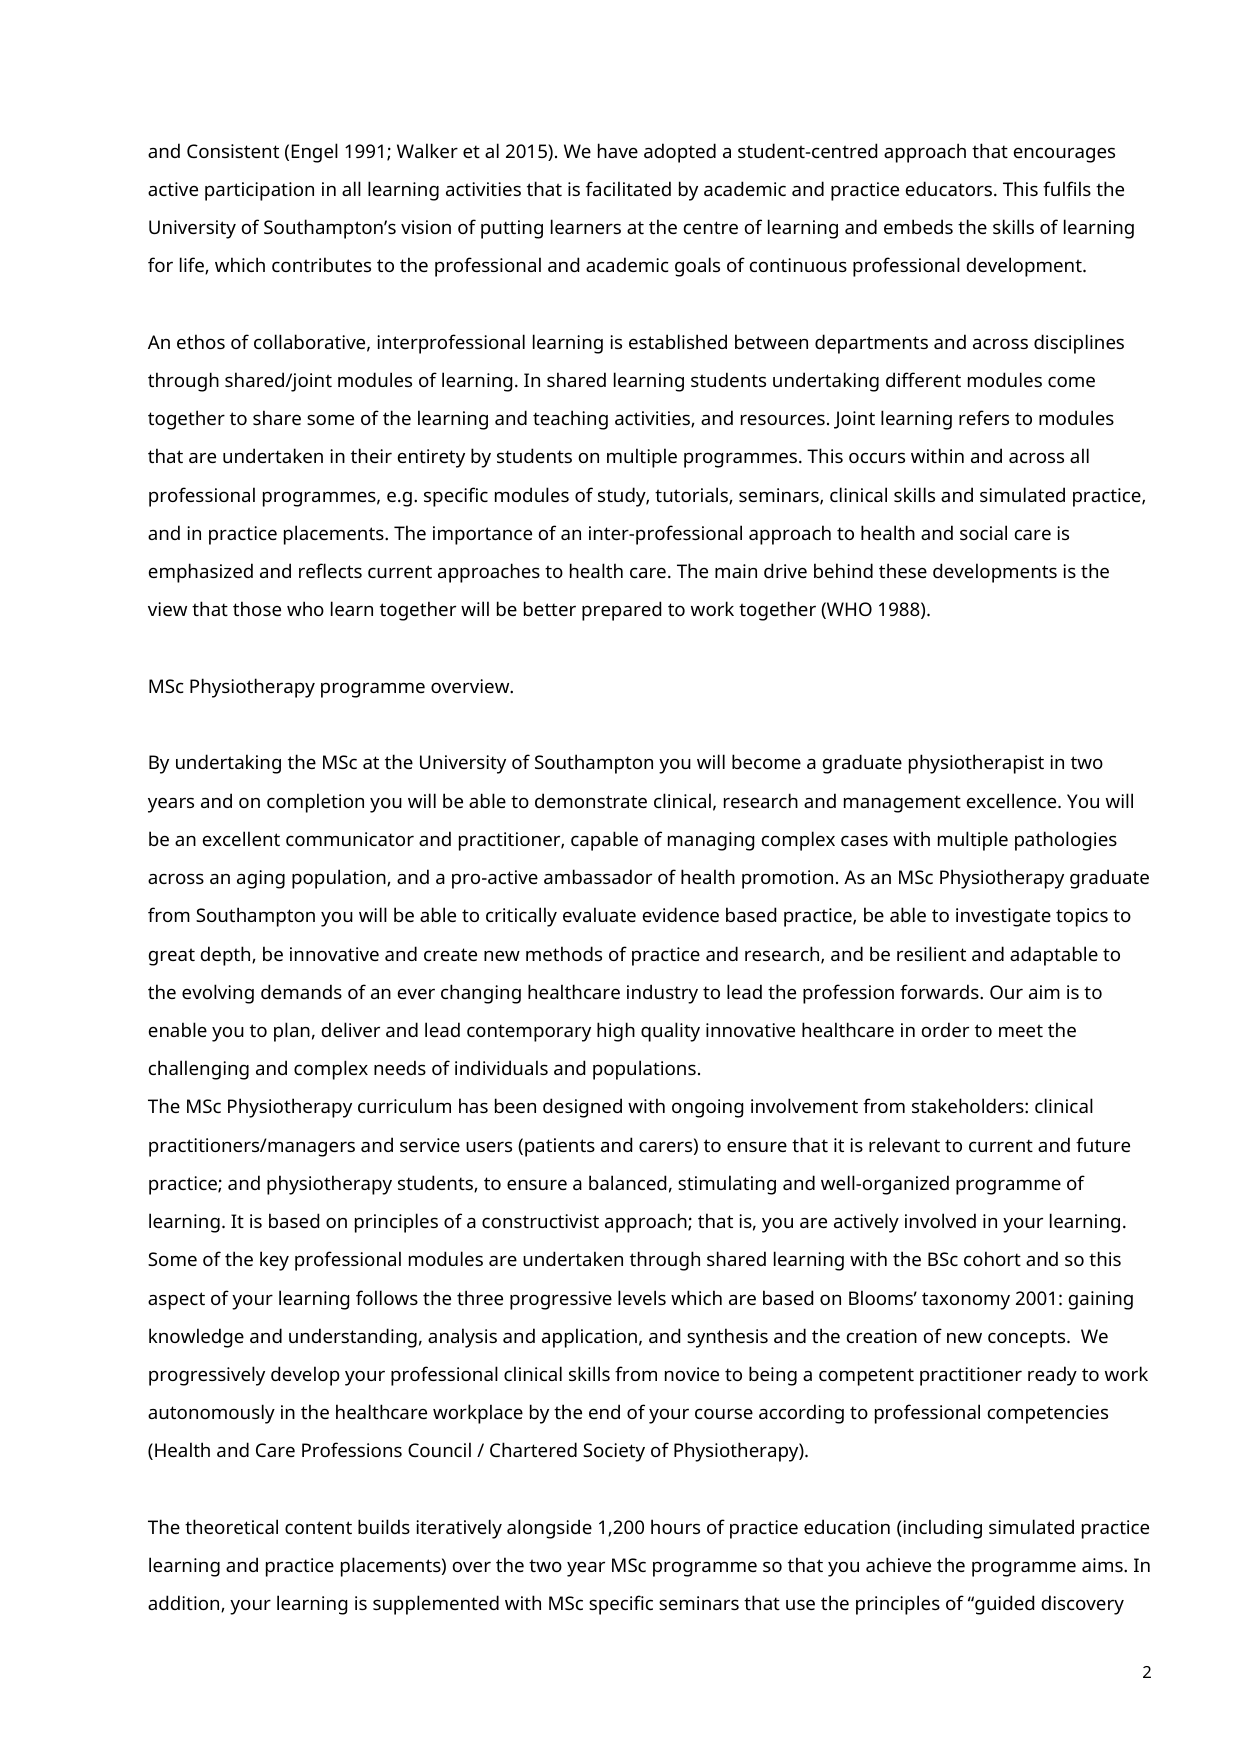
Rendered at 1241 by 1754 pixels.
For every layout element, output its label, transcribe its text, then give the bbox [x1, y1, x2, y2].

text An ethos of collaborative, interprofessional learning is established between departments and across disciplines through shared/joint modules of learning. In shared learning students undertaking different modules come together to share some of the learning and teaching activities, and resources. Joint learning refers to modules that are undertaken in their entirety by students on multiple programmes. This occurs within and across all professional programmes, e.g. specific modules of study, tutorials, seminars, clinical skills and simulated practice, and in practice placements. The importance of an inter-professional approach to health and social care is emphasized and reflects current approaches to health care. The main drive behind these developments is the view that those who learn together will be better prepared to work together (WHO 1988). [148, 329, 1152, 622]
text The MSc Physiotherapy curriculum has been designed with ongoing involvement from stakeholders: clinical practitioners/managers and service users (patients and carers) to ensure that it is relevant to current and future practice; and physiotherapy students, to ensure a balanced, stimulating and well-organized programme of learning. It is based on principles of a constructivist approach; that is, you are actively involved in your learning. Some of the key professional modules are undertaken through shared learning with the BSc cohort and so this aspect of your learning follows the three progressive levels which are based on Blooms’ taxonomy 2001: gaining knowledge and understanding, analysis and application, and synthesis and the creation of new concepts. We progressively develop your professional clinical skills from novice to being a competent practitioner ready to work autonomously in the healthcare workplace by the end of your course according to professional competencies (Health and Care Professions Council / Chartered Society of Physiotherapy). [148, 1094, 1152, 1463]
text By undertaking the MSc at the University of Southampton you will become a graduate physiotherapist in two years and on completion you will be able to demonstrate clinical, research and management excellence. You will be an excellent communicator and practitioner, capable of managing complex cases with multiple pathologies across an aging population, and a pro-active ambassador of health promotion. As an MSc Physiotherapy graduate from Southampton you will be able to critically evaluate evidence based practice, be able to investigate topics to great depth, be innovative and create new methods of practice and research, and be resilient and adaptable to the evolving demands of an ever changing healthcare industry to lead the profession forwards. Our aim is to enable you to plan, deliver and lead contemporary high quality innovative healthcare in order to meet the challenging and complex needs of individuals and populations. [148, 750, 1152, 1081]
text The theoretical content builds iteratively alongside 1,200 hours of practice education (including simulated practice learning and practice placements) over the two year MSc programme so that you achieve the programme aims. In addition, your learning is supplemented with MSc specific seminars that use the principles of “guided discovery [148, 1514, 1152, 1616]
text MSc Physiotherapy programme overview. [148, 673, 1152, 699]
text and Consistent (Engel 1991; Walker et al 2015). We have adopted a student-centred approach that encourages active participation in all learning activities that is facilitated by academic and practice educators. This fulfils the University of Southampton’s vision of putting learners at the centre of learning and embeds the skills of learning for life, which contributes to the professional and academic goals of continuous professional development. [148, 138, 1152, 278]
